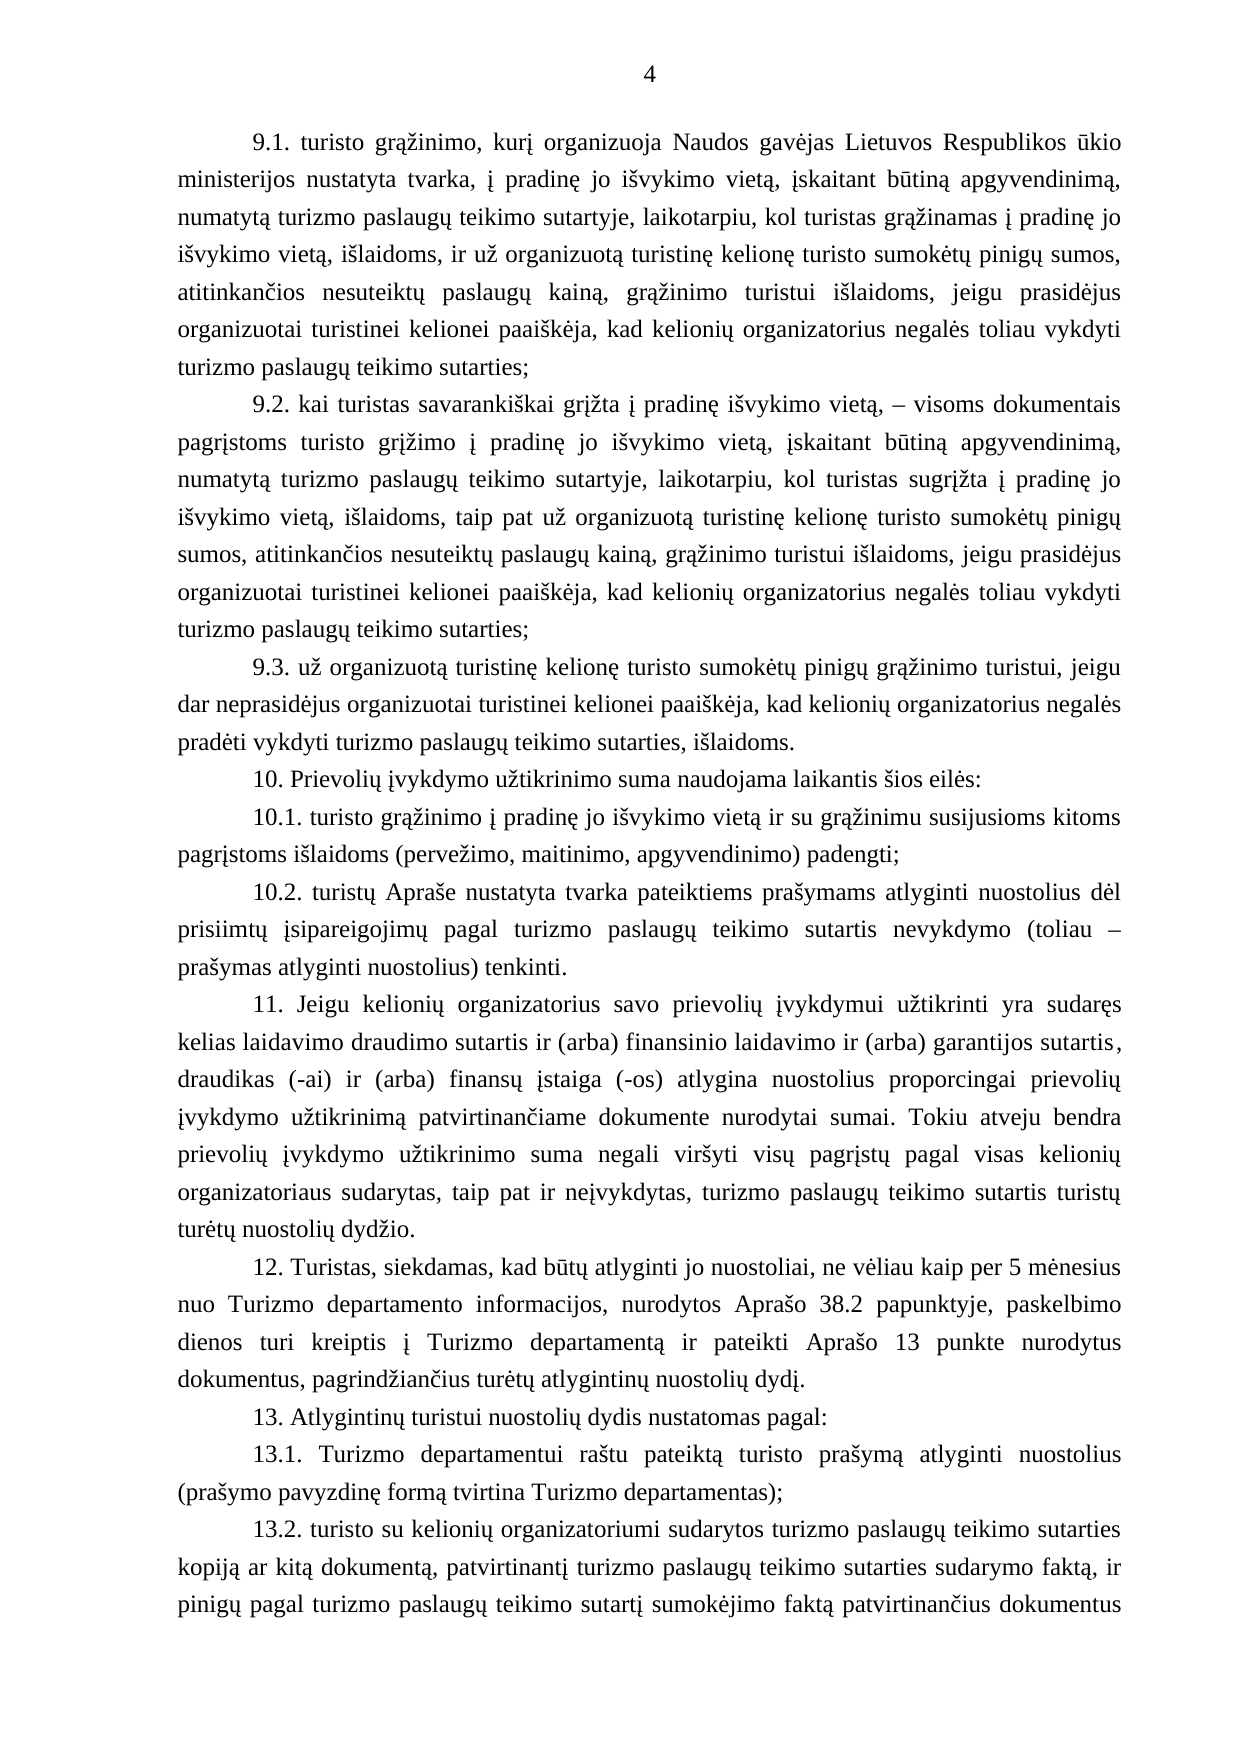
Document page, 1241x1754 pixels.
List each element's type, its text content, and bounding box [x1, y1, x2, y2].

text 12. Turistas, siekdamas, kad būtų atlyginti jo nuostoliai, ne vėliau kaip per 5 mėnesius nuo Turizmo departamento informacijos, nurodytos Aprašo 38.2 papunktyje, paskelbimo dienos turi kreiptis į Turizmo departamentą ir pateikti Aprašo 13 punkte nurodytus dokumentus, pagrindžiančius turėtų atlygintinų nuostolių dydį. [177, 1243, 1122, 1393]
text 13. Atlygintinų turistui nuostolių dydis nustatomas pagal: [177, 1393, 1122, 1431]
text 13.1. Turizmo departamentui raštu pateiktą turisto prašymą atlyginti nuostolius (prašymo pavyzdinę formą tvirtina Turizmo departamentas); [177, 1431, 1122, 1506]
text 9.3. už organizuotą turistinę kelionę turisto sumokėtų pinigų grąžinimo turistui, jeigu dar neprasidėjus organizuotai turistinei kelionei paaiškėja, kad kelionių organizatorius negalės pradėti vykdyti turizmo paslaugų teikimo sutarties, išlaidoms. [177, 643, 1122, 756]
text 9.1. turisto grąžinimo, kurį organizuoja Naudos gavėjas Lietuvos Respublikos ūkio ministerijos nustatyta tvarka, į pradinę jo išvykimo vietą, įskaitant būtiną apgyvendinimą, numatytą turizmo paslaugų teikimo sutartyje, laikotarpiu, kol turistas grąžinamas į pradinę jo išvykimo vietą, išlaidoms, ir už organizuotą turistinę kelionę turisto sumokėtų pinigų sumos, atitinkančios nesuteiktų paslaugų kainą, grąžinimo turistui išlaidoms, jeigu prasidėjus organizuotai turistinei kelionei paaiškėja, kad kelionių organizatorius negalės toliau vykdyti turizmo paslaugų teikimo sutarties; [177, 118, 1122, 381]
text 9.2. kai turistas savarankiškai grįžta į pradinę išvykimo vietą, – visoms dokumentais pagrįstoms turisto grįžimo į pradinę jo išvykimo vietą, įskaitant būtiną apgyvendinimą, numatytą turizmo paslaugų teikimo sutartyje, laikotarpiu, kol turistas sugrįžta į pradinę jo išvykimo vietą, išlaidoms, taip pat už organizuotą turistinę kelionę turisto sumokėtų pinigų sumos, atitinkančios nesuteiktų paslaugų kainą, grąžinimo turistui išlaidoms, jeigu prasidėjus organizuotai turistinei kelionei paaiškėja, kad kelionių organizatorius negalės toliau vykdyti turizmo paslaugų teikimo sutarties; [177, 381, 1122, 643]
text 10.1. turisto grąžinimo į pradinę jo išvykimo vietą ir su grąžinimu susijusioms kitoms pagrįstoms išlaidoms (pervežimo, maitinimo, apgyvendinimo) padengti; [177, 793, 1122, 868]
text 10. Prievolių įvykdymo užtikrinimo suma naudojama laikantis šios eilės: [177, 756, 1122, 793]
text 13.2. turisto su kelionių organizatoriumi sudarytos turizmo paslaugų teikimo sutarties kopiją ar kitą dokumentą, patvirtinantį turizmo paslaugų teikimo sutarties sudarymo faktą, ir pinigų pagal turizmo paslaugų teikimo sutartį sumokėjimo faktą patvirtinančius dokumentus [177, 1506, 1122, 1618]
text 10.2. turistų Apraše nustatyta tvarka pateiktiems prašymams atlyginti nuostolius dėl prisiimtų įsipareigojimų pagal turizmo paslaugų teikimo sutartis nevykdymo (toliau – prašymas atlyginti nuostolius) tenkinti. [177, 868, 1122, 981]
text 11. Jeigu kelionių organizatorius savo prievolių įvykdymui užtikrinti yra sudaręs kelias laidavimo draudimo sutartis ir (arba) finansinio laidavimo ir (arba) garantijos sutartis, draudikas (-ai) ir (arba) finansų įstaiga (-os) atlygina nuostolius proporcingai prievolių įvykdymo užtikrinimą patvirtinančiame dokumente nurodytai sumai. Tokiu atveju bendra prievolių įvykdymo užtikrinimo suma negali viršyti visų pagrįstų pagal visas kelionių organizatoriaus sudarytas, taip pat ir neįvykdytas, turizmo paslaugų teikimo sutartis turistų turėtų nuostolių dydžio. [177, 981, 1122, 1243]
